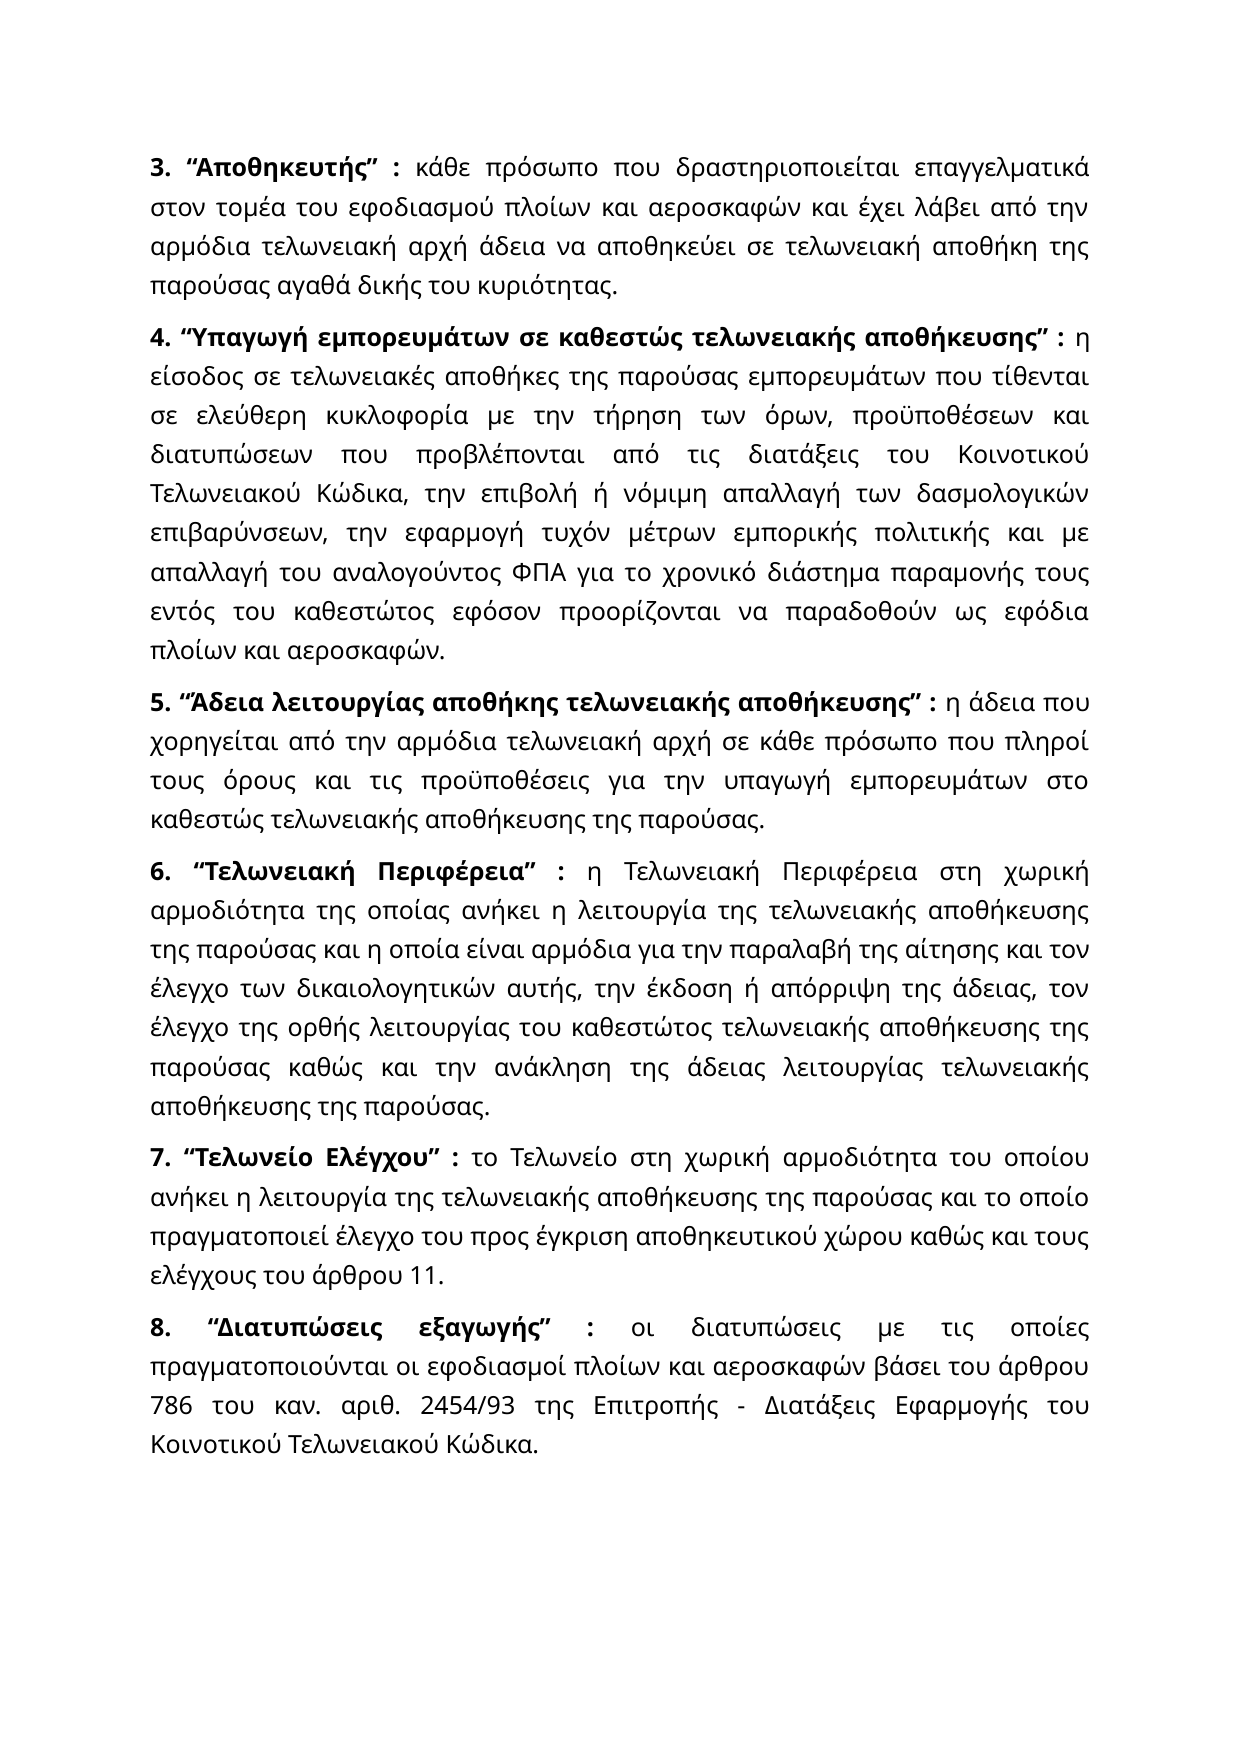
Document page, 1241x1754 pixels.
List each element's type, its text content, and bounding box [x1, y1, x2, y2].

text 5. “Άδεια λειτουργίας αποθήκης τελωνειακής αποθήκευσης” : η άδεια που χορηγείται από την αρμόδια τελωνειακή αρχή σε κάθε πρόσωπο που πληροί τους όρους και τις προϋποθέσεις για την υπαγωγή εμπορευμάτων στο καθεστώς τελωνειακής αποθήκευσης της παρούσας. [150, 684, 1090, 836]
text 6. “Τελωνειακή Περιφέρεια” : η Τελωνειακή Περιφέρεια στη χωρική αρμοδιότητα της οποίας ανήκει η λειτουργία της τελωνειακής αποθήκευσης της παρούσας και η οποία είναι αρμόδια για την παραλαβή της αίτησης και τον έλεγχο των δικαιολογητικών αυτής, την έκδοση ή απόρριψη της άδειας, τον έλεγχο της ορθής λειτουργίας του καθεστώτος τελωνειακής αποθήκευσης της παρούσας καθώς και την ανάκληση της άδειας λειτουργίας τελωνειακής αποθήκευσης της παρούσας. [150, 853, 1090, 1122]
text 4. “Υπαγωγή εμπορευμάτων σε καθεστώς τελωνειακής αποθήκευσης” : η είσοδος σε τελωνειακές αποθήκες της παρούσας εμπορευμάτων που τίθενται σε ελεύθερη κυκλοφορία με την τήρηση των όρων, προϋποθέσεων και διατυπώσεων που προβλέπονται από τις διατάξεις του Κοινοτικού Τελωνειακού Κώδικα, την επιβολή ή νόμιμη απαλλαγή των δασμολογικών επιβαρύνσεων, την εφαρμογή τυχόν μέτρων εμπορικής πολιτικής και με απαλλαγή του αναλογούντος ΦΠΑ για το χρονικό διάστημα παραμονής τους εντός του καθεστώτος εφόσον προορίζονται να παραδοθούν ως εφόδια πλοίων και αεροσκαφών. [150, 319, 1090, 667]
text 3. “Αποθηκευτής” : κάθε πρόσωπο που δραστηριοποιείται επαγγελματικά στον τομέα του εφοδιασμού πλοίων και αεροσκαφών και έχει λάβει από την αρμόδια τελωνειακή αρχή άδεια να αποθηκεύει σε τελωνειακή αποθήκη της παρούσας αγαθά δικής του κυριότητας. [150, 150, 1090, 302]
text 8. “Διατυπώσεις εξαγωγής” : οι διατυπώσεις με τις οποίες πραγματοποιούνται οι εφοδιασμοί πλοίων και αεροσκαφών βάσει του άρθρου 786 του καν. αριθ. 2454/93 της Επιτροπής - Διατάξεις Εφαρμογής του Κοινοτικού Τελωνειακού Κώδικα. [150, 1309, 1090, 1461]
text 7. “Τελωνείο Ελέγχου” : το Τελωνείο στη χωρική αρμοδιότητα του οποίου ανήκει η λειτουργία της τελωνειακής αποθήκευσης της παρούσας και το οποίο πραγματοποιεί έλεγχο του προς έγκριση αποθηκευτικού χώρου καθώς και τους ελέγχους του άρθρου 11. [150, 1140, 1090, 1292]
